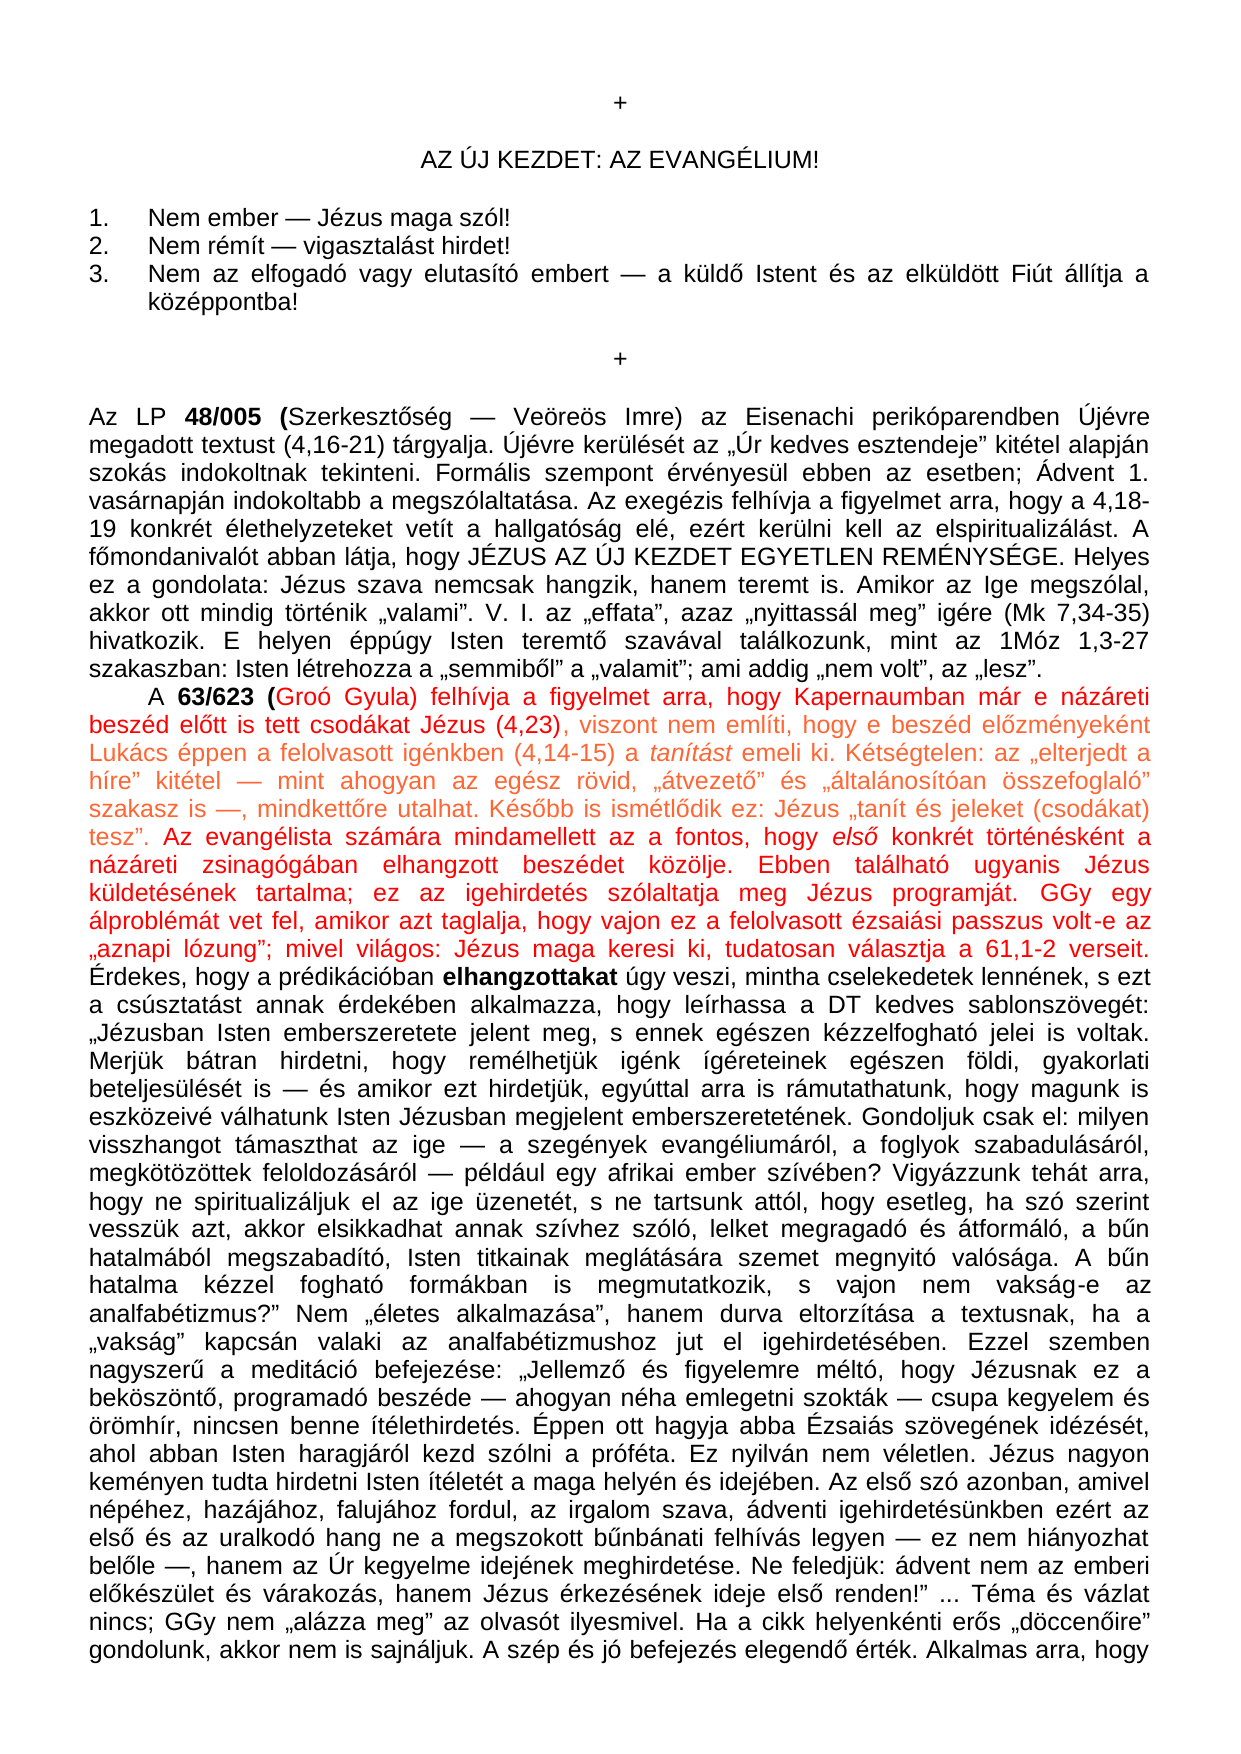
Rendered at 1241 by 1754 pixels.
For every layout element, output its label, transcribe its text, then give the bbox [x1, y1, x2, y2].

text AZ ÚJ KEZDET: AZ EVANGÉLIUM! [88, 146, 1152, 174]
text Az LP 48/005 (Szerkesztőség ― Veöreös Imre) az Eisenachi perikóparendben Újévre megadott textust (4,16-21) tárgyalja. Újévre kerülését az „Úr kedves esztendeje” kitétel alapján szokás indokoltnak tekinteni. Formális szempont érvényesül ebben az esetben; Ádvent 1. vasárnapján indokoltabb a megszólaltatása. Az exegézis felhívja a figyelmet arra, hogy a 4,18-19 konkrét élethelyzeteket vetít a hallgatóság elé, ezért kerülni kell az elspiritualizálást. A főmondanivalót abban látja, hogy JÉZUS AZ ÚJ KEZDET EGYETLEN REMÉNYSÉGE. Helyes ez a gondolata: Jézus szava nemcsak hangzik, hanem teremt is. Amikor az Ige megszólal, akkor ott mindig történik „valami”. V. I. az „effata”, azaz „nyittassál meg” igére (Mk 7,34-35) hivatkozik. E helyen éppúgy Isten teremtő szavával találkozunk, mint az 1Móz 1,3-27 szakaszban: Isten létrehozza a „semmiből” a „valamit”; ami addig „nem volt”, az „lesz”. [88, 403, 1152, 683]
text 3. Nem az elfogadó vagy elutasító embert ― a küldő Istent és az elküldött Fiút állítja a középpontba! [88, 259, 1152, 316]
text + [88, 345, 1152, 373]
text A 63/623 (Groó Gyula) felhívja a figyelmet arra, hogy Kapernaumban már e názáreti beszéd előtt is tett csodákat Jézus (4,23), viszont nem említi, hogy e beszéd előzményeként Lukács éppen a felolvasott igénkben (4,14-15) a tanítást emeli ki. Kétségtelen: az „elterjedt a híre” kitétel ― mint ahogyan az egész rövid, „átvezető” és „általánosítóan összefoglaló” szakasz is ―, mindkettőre utalhat. Később is ismétlődik ez: Jézus „tanít és jeleket (csodákat) tesz”. Az evangélista számára mindamellett az a fontos, hogy első konkrét történésként a názáreti zsinagógában elhangzott beszédet közölje. Ebben található ugyanis Jézus küldetésének tartalma; ez az igehirdetés szólaltatja meg Jézus programját. GGy egy álproblémát vet fel, amikor azt taglalja, hogy vajon ez a felolvasott ézsaiási passzus volt‑e az „aznapi lózung”; mivel világos: Jézus maga keresi ki, tudatosan választja a 61,1-2 verseit. Érdekes, hogy a prédikációban elhangzottakat úgy veszi, mintha cselekedetek lennének, s ezt a csúsztatást annak érdekében alkalmazza, hogy leírhassa a DT kedves sablonszövegét: „Jézusban Isten emberszeretete jelent meg, s ennek egészen kézzelfogható jelei is voltak. Merjük bátran hirdetni, hogy remélhetjük igénk ígéreteinek egészen földi, gyakorlati beteljesülését is ― és amikor ezt hirdetjük, egyúttal arra is rámutathatunk, hogy magunk is eszközeivé válhatunk Isten Jézusban megjelent emberszeretetének. Gondoljuk csak el: milyen visszhangot támaszthat az ige ― a szegények evangéliumáról, a foglyok szabadulásáról, megkötözöttek feloldozásáról ― például egy afrikai ember szívében? Vigyázzunk tehát arra, hogy ne spiritualizáljuk el az ige üzenetét, s ne tartsunk attól, hogy esetleg, ha szó szerint vesszük azt, akkor elsikkadhat annak szívhez szóló, lelket megragadó és átformáló, a bűn hatalmából megszabadító, Isten titkainak meglátására szemet megnyitó valósága. A bűn hatalma kézzel fogható formákban is megmutatkozik, s vajon nem vakság‑e az analfabétizmus?” Nem „életes alkalmazása”, hanem durva eltorzítása a textusnak, ha a „vakság” kapcsán valaki az analfabétizmushoz jut el igehirdetésében. Ezzel szemben nagyszerű a meditáció befejezése: „Jellemző és figyelemre méltó, hogy Jézusnak ez a beköszöntő, programadó beszéde ― ahogyan néha emlegetni szokták ― csupa kegyelem és örömhír, nincsen benne ítélethirdetés. Éppen ott hagyja abba Ézsaiás szövegének idézését, ahol abban Isten haragjáról kezd szólni a próféta. Ez nyilván nem véletlen. Jézus nagyon keményen tudta hirdetni Isten ítéletét a maga helyén és idejében. Az első szó azonban, amivel népéhez, hazájához, falujához fordul, az irgalom szava, ádventi igehirdetésünkben ezért az első és az uralkodó hang ne a megszokott bűnbánati felhívás legyen ― ez nem hiányozhat belőle ―, hanem az Úr kegyelme idejének meghirdetése. Ne feledjük: ádvent nem az emberi előkészület és várakozás, hanem Jézus érkezésének ideje első renden!” ... Téma és vázlat nincs; GGy nem „alázza meg” az olvasót ilyesmivel. Ha a cikk helyenkénti erős „döccenőire” gondolunk, akkor nem is sajnáljuk. A szép és jó befejezés elegendő érték. Alkalmas arra, hogy [88, 683, 1152, 1663]
text 2. Nem rémít ― vigasztalást hirdet! [88, 232, 1152, 259]
text + [88, 88, 1152, 117]
text 1. Nem ember ― Jézus maga szól! [88, 203, 1152, 232]
